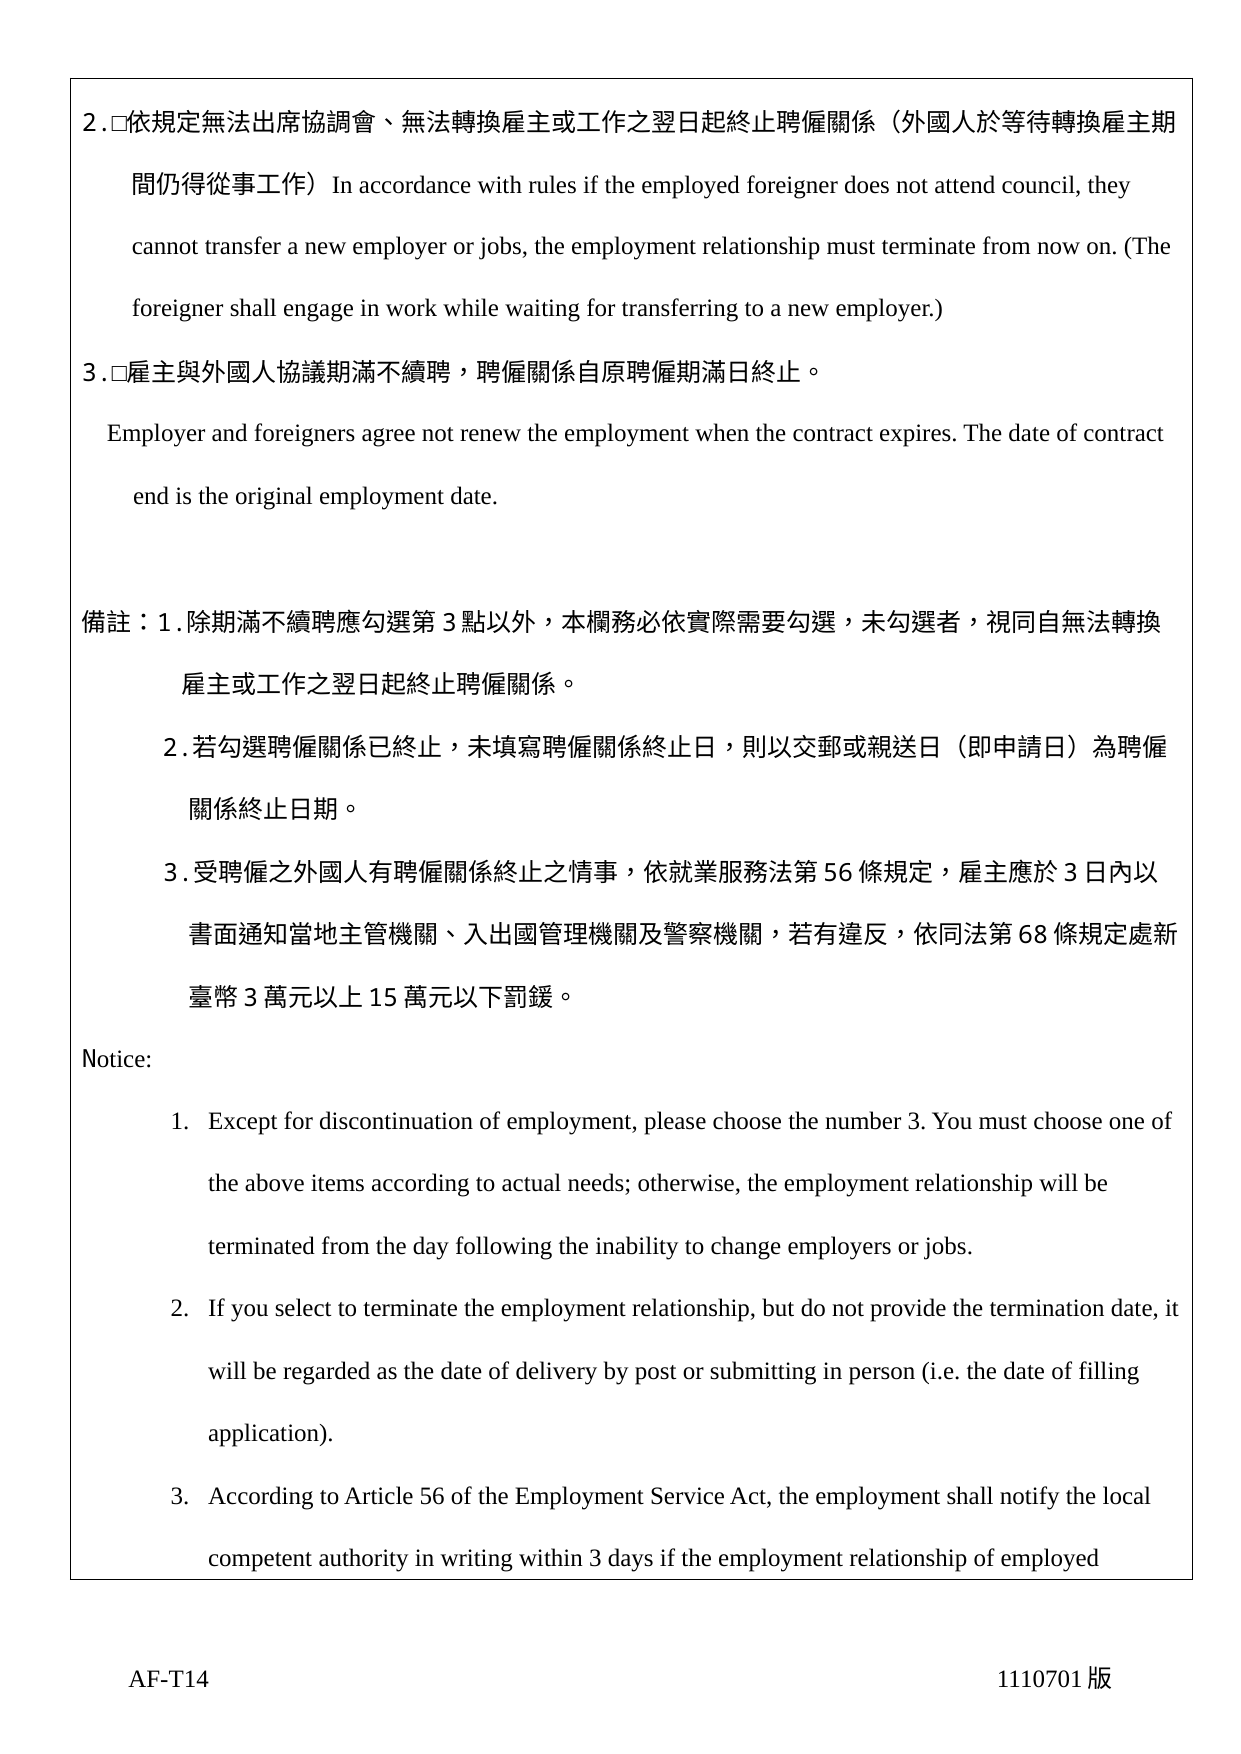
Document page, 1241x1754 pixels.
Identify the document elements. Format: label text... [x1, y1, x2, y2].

table_cell 2.□依規定無法出席協調會、無法轉換雇主或工作之翌日起終止聘僱關係（外國人於等待轉換雇主期間仍得從事工作）In accordance with rules if the employed foreigner does not attend council, they cannot transfer a new employer or jobs, the employment relationship must terminate from now on. (The foreigner shall engage in work while waiting for transferring to a new employer.) 3.□雇主與外國人協議期滿不續聘，聘僱關係自原聘僱期滿日終止。 Employer and foreigners agree not renew the employment when the contract expires. The date of contract end is the original employment date. 備註：1.除期滿不續聘應勾選第3點以外，本欄務必依實際需要勾選，未勾選者，視同自無法轉換雇主或工作之翌日起終止聘僱關係。 2.若勾選聘僱關係已終止，未填寫聘僱關係終止日，則以交郵或親送日（即申請日）為聘僱關係終止日期。 3.受聘僱之外國人有聘僱關係終止之情事，依就業服務法第56條規定，雇主應於3日內以書面通知當地主管機關、入出國管理機關及警察機關，若有違反，依同法第68條規定處新臺幣3萬元以上15萬元以下罰鍰。 Notice: Except for discontinuation of employment, please choose the number 3. You must choose one of the above items according to actual needs; otherwise, the employment relationship will be terminated from the day following the inability to change employers or jobs. If you select to terminate the employment relationship, but do not provide the termination date, it will be regarded as the date of delivery by post or submitting in person (i.e. the date of filling application). According to Article 56 of the Employment Service Act, the employment shall notify the local competent authority in writing within 3 days if the employment relationship of employed [71, 79, 1192, 1579]
